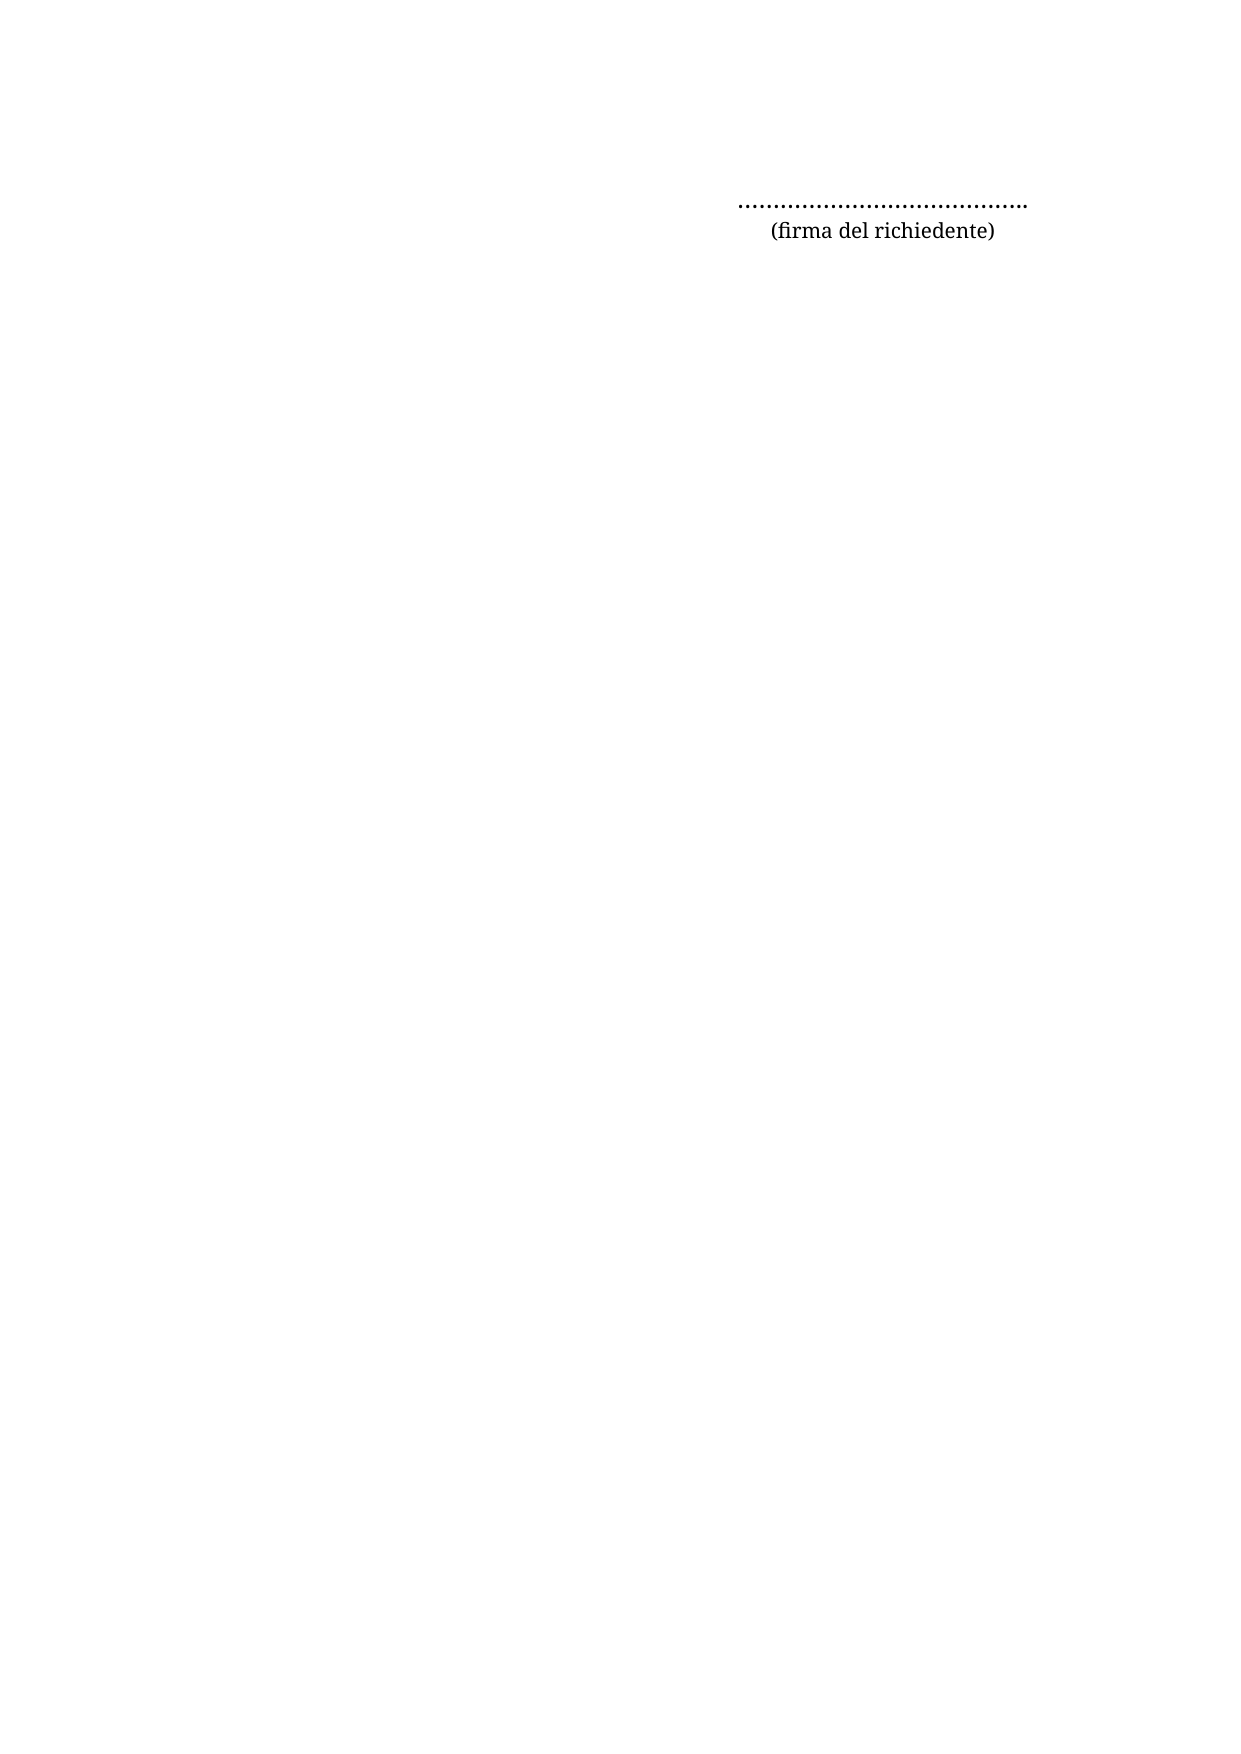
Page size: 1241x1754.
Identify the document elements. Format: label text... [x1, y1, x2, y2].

text (firma del richiedente) [643, 216, 1122, 244]
text ………………………………….. [643, 182, 1122, 216]
